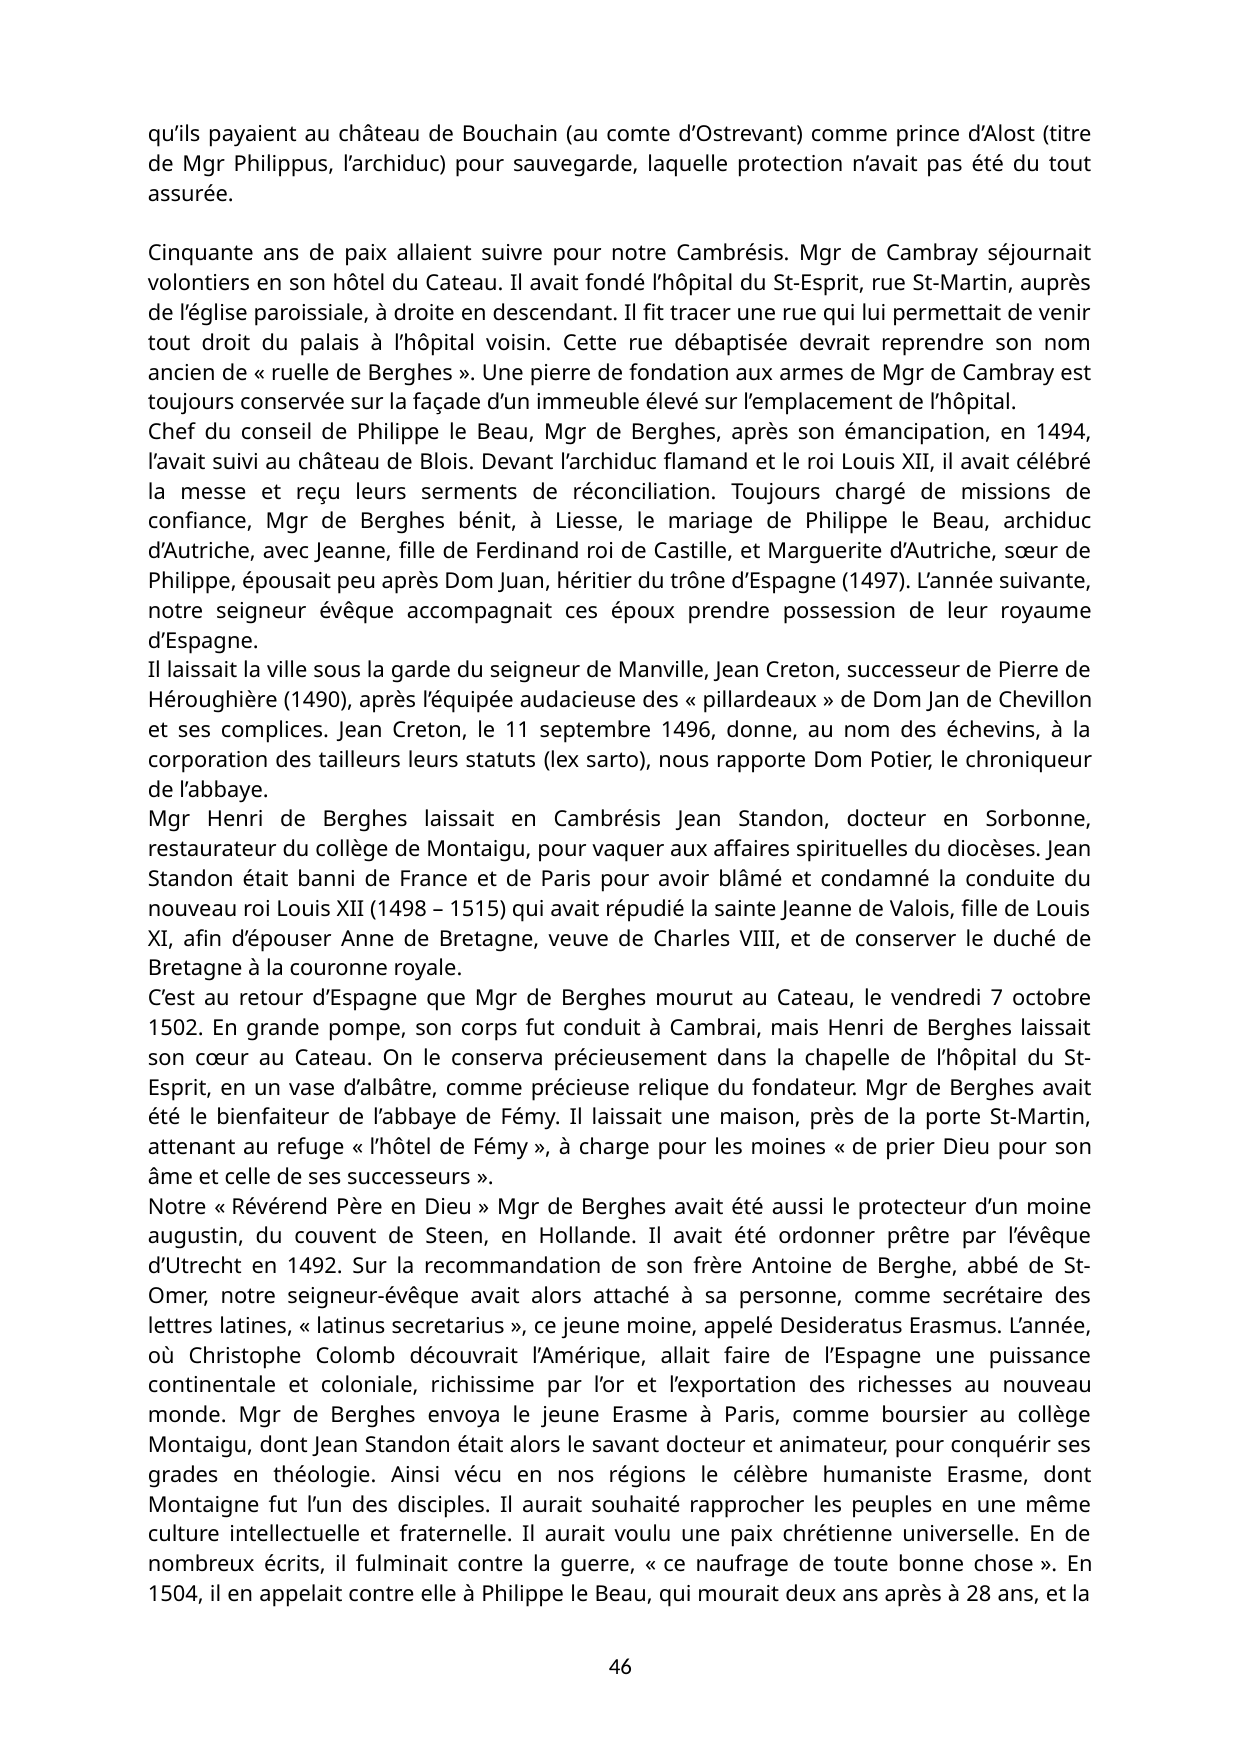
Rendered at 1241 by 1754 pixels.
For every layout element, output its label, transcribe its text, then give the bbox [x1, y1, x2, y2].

text C’est au retour d’Espagne que Mgr de Berghes mourut au Cateau, le vendredi 7 octobre 1502. En grande pompe, son corps fut conduit à Cambrai, mais Henri de Berghes laissait son cœur au Cateau. On le conserva précieusement dans la chapelle de l’hôpital du St-Esprit, en un vase d’albâtre, comme précieuse relique du fondateur. Mgr de Berghes avait été le bienfaiteur de l’abbaye de Fémy. Il laissait une maison, près de la porte St-Martin, attenant au refuge « l’hôtel de Fémy », à charge pour les moines « de prier Dieu pour son âme et celle de ses successeurs ». [148, 982, 1092, 1191]
text Il laissait la ville sous la garde du seigneur de Manville, Jean Creton, successeur de Pierre de Héroughière (1490), après l’équipée audacieuse des « pillardeaux » de Dom Jan de Chevillon et ses complices. Jean Creton, le 11 septembre 1496, donne, au nom des échevins, à la corporation des tailleurs leurs statuts (lex sarto), nous rapporte Dom Potier, le chroniqueur de l’abbaye. [148, 654, 1092, 803]
text Mgr Henri de Berghes laissait en Cambrésis Jean Standon, docteur en Sorbonne, restaurateur du collège de Montaigu, pour vaquer aux affaires spirituelles du diocèses. Jean Standon était banni de France et de Paris pour avoir blâmé et condamné la conduite du nouveau roi Louis XII (1498 – 1515) qui avait répudié la sainte Jeanne de Valois, fille de Louis XI, afin d’épouser Anne de Bretagne, veuve de Charles VIII, et de conserver le duché de Bretagne à la couronne royale. [148, 803, 1092, 982]
text qu’ils payaient au château de Bouchain (au comte d’Ostrevant) comme prince d’Alost (titre de Mgr Philippus, l’archiduc) pour sauvegarde, laquelle protection n’avait pas été du tout assurée. [148, 118, 1092, 207]
text Cinquante ans de paix allaient suivre pour notre Cambrésis. Mgr de Cambray séjournait volontiers en son hôtel du Cateau. Il avait fondé l’hôpital du St-Esprit, rue St-Martin, auprès de l’église paroissiale, à droite en descendant. Il fit tracer une rue qui lui permettait de venir tout droit du palais à l’hôpital voisin. Cette rue débaptisée devrait reprendre son nom ancien de « ruelle de Berghes ». Une pierre de fondation aux armes de Mgr de Cambray est toujours conservée sur la façade d’un immeuble élevé sur l’emplacement de l’hôpital. [148, 237, 1092, 416]
text Notre « Révérend Père en Dieu » Mgr de Berghes avait été aussi le protecteur d’un moine augustin, du couvent de Steen, en Hollande. Il avait été ordonner prêtre par l’évêque d’Utrecht en 1492. Sur la recommandation de son frère Antoine de Berghe, abbé de St-Omer, notre seigneur-évêque avait alors attaché à sa personne, comme secrétaire des lettres latines, « latinus secretarius », ce jeune moine, appelé Desideratus Erasmus. L’année, où Christophe Colomb découvrait l’Amérique, allait faire de l’Espagne une puissance continentale et coloniale, richissime par l’or et l’exportation des richesses au nouveau monde. Mgr de Berghes envoya le jeune Erasme à Paris, comme boursier au collège Montaigu, dont Jean Standon était alors le savant docteur et animateur, pour conquérir ses grades en théologie. Ainsi vécu en nos régions le célèbre humaniste Erasme, dont Montaigne fut l’un des disciples. Il aurait souhaité rapprocher les peuples en une même culture intellectuelle et fraternelle. Il aurait voulu une paix chrétienne universelle. En de nombreux écrits, il fulminait contre la guerre, « ce naufrage de toute bonne chose ». En 1504, il en appelait contre elle à Philippe le Beau, qui mourait deux ans après à 28 ans, et la [148, 1191, 1092, 1608]
text Chef du conseil de Philippe le Beau, Mgr de Berghes, après son émancipation, en 1494, l’avait suivi au château de Blois. Devant l’archiduc flamand et le roi Louis XII, il avait célébré la messe et reçu leurs serments de réconciliation. Toujours chargé de missions de confiance, Mgr de Berghes bénit, à Liesse, le mariage de Philippe le Beau, archiduc d’Autriche, avec Jeanne, fille de Ferdinand roi de Castille, et Marguerite d’Autriche, sœur de Philippe, épousait peu après Dom Juan, héritier du trône d’Espagne (1497). L’année suivante, notre seigneur évêque accompagnait ces époux prendre possession de leur royaume d’Espagne. [148, 416, 1092, 654]
